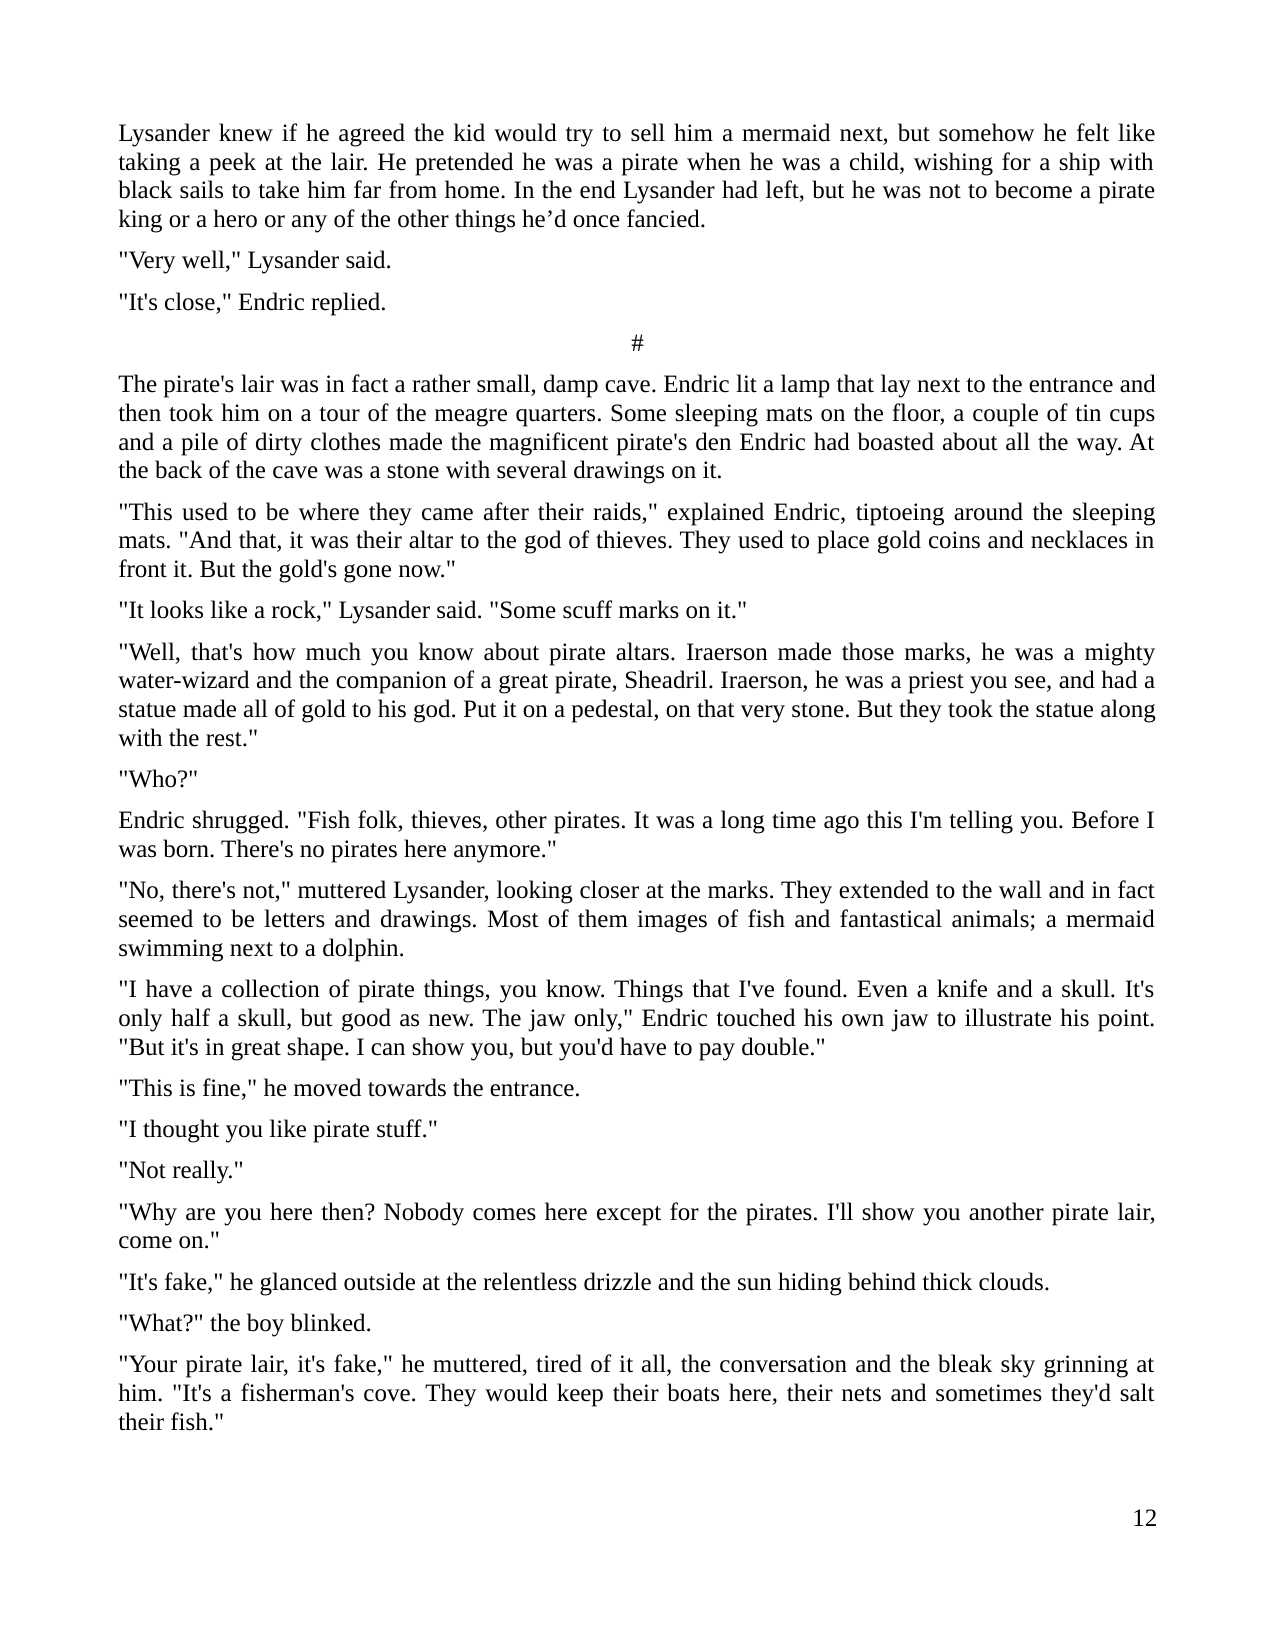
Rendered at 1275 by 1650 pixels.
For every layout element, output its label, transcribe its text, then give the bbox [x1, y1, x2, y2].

text "Very well," Lysander said. [118, 246, 1157, 274]
text "It's fake," he glanced outside at the relentless drizzle and the sun hiding behind thick clouds. [118, 1267, 1157, 1296]
text "Your pirate lair, it's fake," he muttered, tired of it all, the conversation and the bleak sky grinning at him. "It's a fisherman's cove. They would keep their boats here, their nets and sometimes they'd salt their fish." [118, 1349, 1157, 1436]
text "I have a collection of pirate things, you know. Things that I've found. Even a knife and a skull. It's only half a skull, but good as new. The jaw only," Endric touched his own jaw to illustrate his point. "But it's in great shape. I can show you, but you'd have to pay double." [118, 974, 1157, 1061]
text # [118, 328, 1157, 357]
text "What?" the boy blinked. [118, 1308, 1157, 1337]
text "This used to be where they came after their raids," explained Endric, tiptoeing around the sleeping mats. "And that, it was their altar to the god of thieves. They used to place gold coins and necklaces in front it. But the gold's gone now." [118, 497, 1157, 583]
text "Why are you here then? Nobody comes here except for the pirates. I'll show you another pirate lair, come on." [118, 1197, 1157, 1254]
text "I thought you like pirate stuff." [118, 1114, 1157, 1143]
text "This is fine," he moved towards the entrance. [118, 1073, 1157, 1102]
text Endric shrugged. "Fish folk, thieves, other pirates. It was a long time ago this I'm telling you. Before I was born. There's no pirates here anymore." [118, 806, 1157, 863]
text "Well, that's how much you know about pirate altars. Iraerson made those marks, he was a mighty water-wizard and the companion of a great pirate, Sheadril. Iraerson, he was a priest you see, and had a statue made all of gold to his god. Put it on a pedestal, on that very stone. But they took the statue along with the rest." [118, 637, 1157, 752]
text "Who?" [118, 764, 1157, 793]
text "No, there's not," muttered Lysander, looking closer at the marks. They extended to the wall and in fact seemed to be letters and drawings. Most of them images of fish and fantastical animals; a mermaid swimming next to a dolphin. [118, 876, 1157, 962]
text "It looks like a rock," Lysander said. "Some scuff marks on it." [118, 596, 1157, 624]
text The pirate's lair was in fact a rather small, damp cave. Endric lit a lamp that lay next to the entrance and then took him on a tour of the meagre quarters. Some sleeping mats on the floor, a couple of tin cups and a pile of dirty clothes made the magnificent pirate's den Endric had boasted about all the way. At the back of the cave was a stone with several drawings on it. [118, 369, 1157, 484]
text "It's close," Endric replied. [118, 287, 1157, 316]
text Lysander knew if he agreed the kid would try to sell him a mermaid next, but somehow he felt like taking a peek at the lair. He pretended he was a pirate when he was a child, wishing for a ship with black sails to take him far from home. In the end Lysander had left, but he was not to become a pirate king or a hero or any of the other things he’d once fancied. [118, 118, 1157, 233]
text "Not really." [118, 1156, 1157, 1184]
